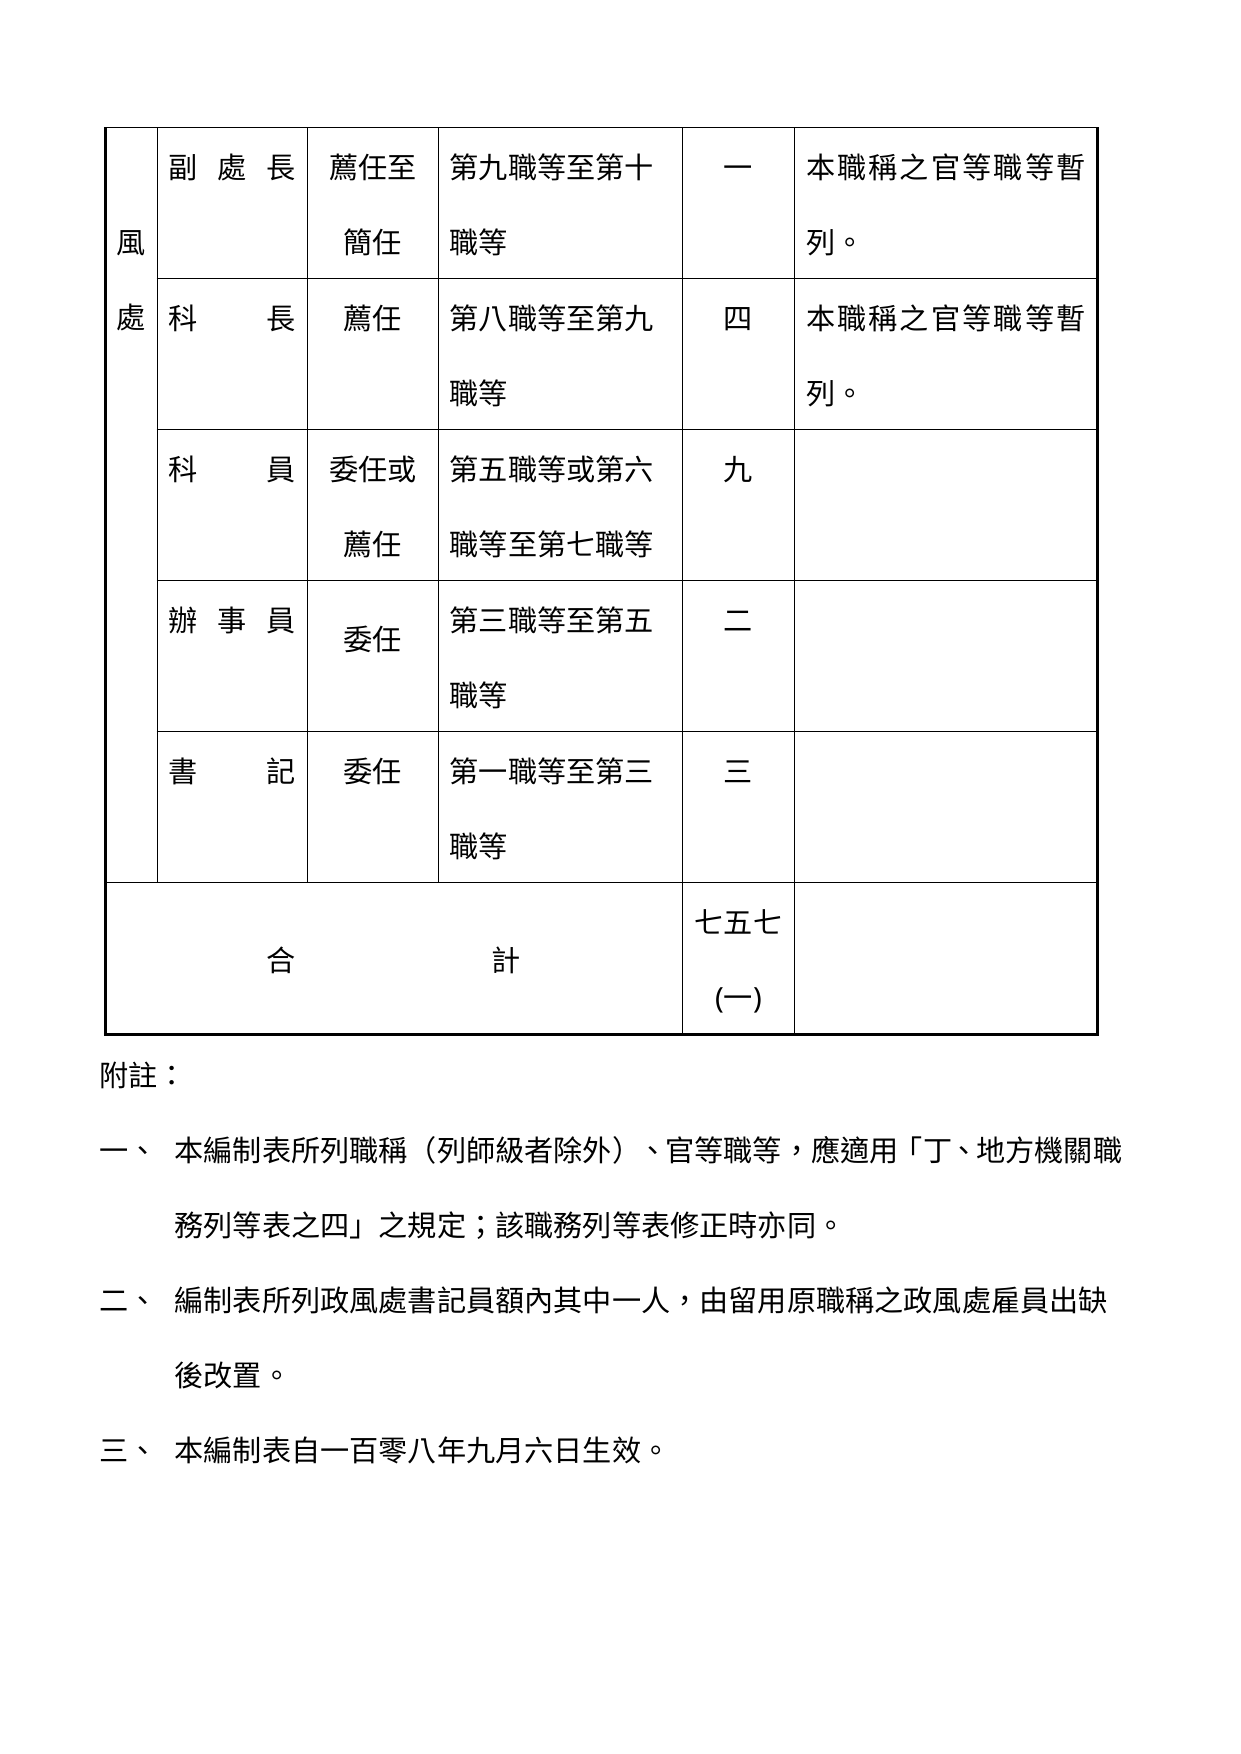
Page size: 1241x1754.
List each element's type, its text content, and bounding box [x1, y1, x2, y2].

table_cell [795, 430, 1096, 580]
table_cell 本職稱之官等職等暫列。 [795, 279, 1096, 429]
table_cell 第九職等至第十職等 [439, 128, 682, 278]
table_cell 二 [683, 581, 794, 731]
list 編制表所列政風處書記員額內其中一人，由留用原職稱之政風處雇員出缺後改置。 [99, 1261, 1122, 1411]
table_cell 本職稱之官等職等暫列。 [795, 128, 1096, 278]
table_cell [795, 883, 1096, 1033]
table_cell 風處 [107, 128, 157, 882]
table_cell [795, 732, 1096, 882]
list 本編制表自一百零八年九月六日生效。 [99, 1411, 1122, 1486]
table_cell 四 [683, 279, 794, 429]
table_cell 三 [683, 732, 794, 882]
text 附註： [99, 1036, 1122, 1111]
table_cell 合 計 [107, 883, 682, 1033]
table_cell 七五七 (一) [683, 883, 794, 1033]
table_cell [795, 581, 1096, 731]
table_cell 科員 [158, 430, 307, 580]
list 本編制表所列職稱（列師級者除外）、官等職等，應適用「丁、地方機關職務列等表之四」之規定；該職務列等表修正時亦同。 [99, 1111, 1122, 1261]
table_cell 委任或薦任 [308, 430, 438, 580]
table_cell 九 [683, 430, 794, 580]
table_cell 薦任 [308, 279, 438, 429]
table_cell 薦任至簡任 [308, 128, 438, 278]
table_cell 委任 [308, 581, 438, 731]
table_cell 一 [683, 128, 794, 278]
table_cell 科長 [158, 279, 307, 429]
table_cell 第五職等或第六職等至第七職等 [439, 430, 682, 580]
table_cell 第一職等至第三職等 [439, 732, 682, 882]
table_cell 副處長 [158, 128, 307, 278]
table_cell 第八職等至第九職等 [439, 279, 682, 429]
table_cell 委任 [308, 732, 438, 882]
table_cell 辦事員 [158, 581, 307, 731]
table_cell 書記 [158, 732, 307, 882]
table_cell 第三職等至第五職等 [439, 581, 682, 731]
